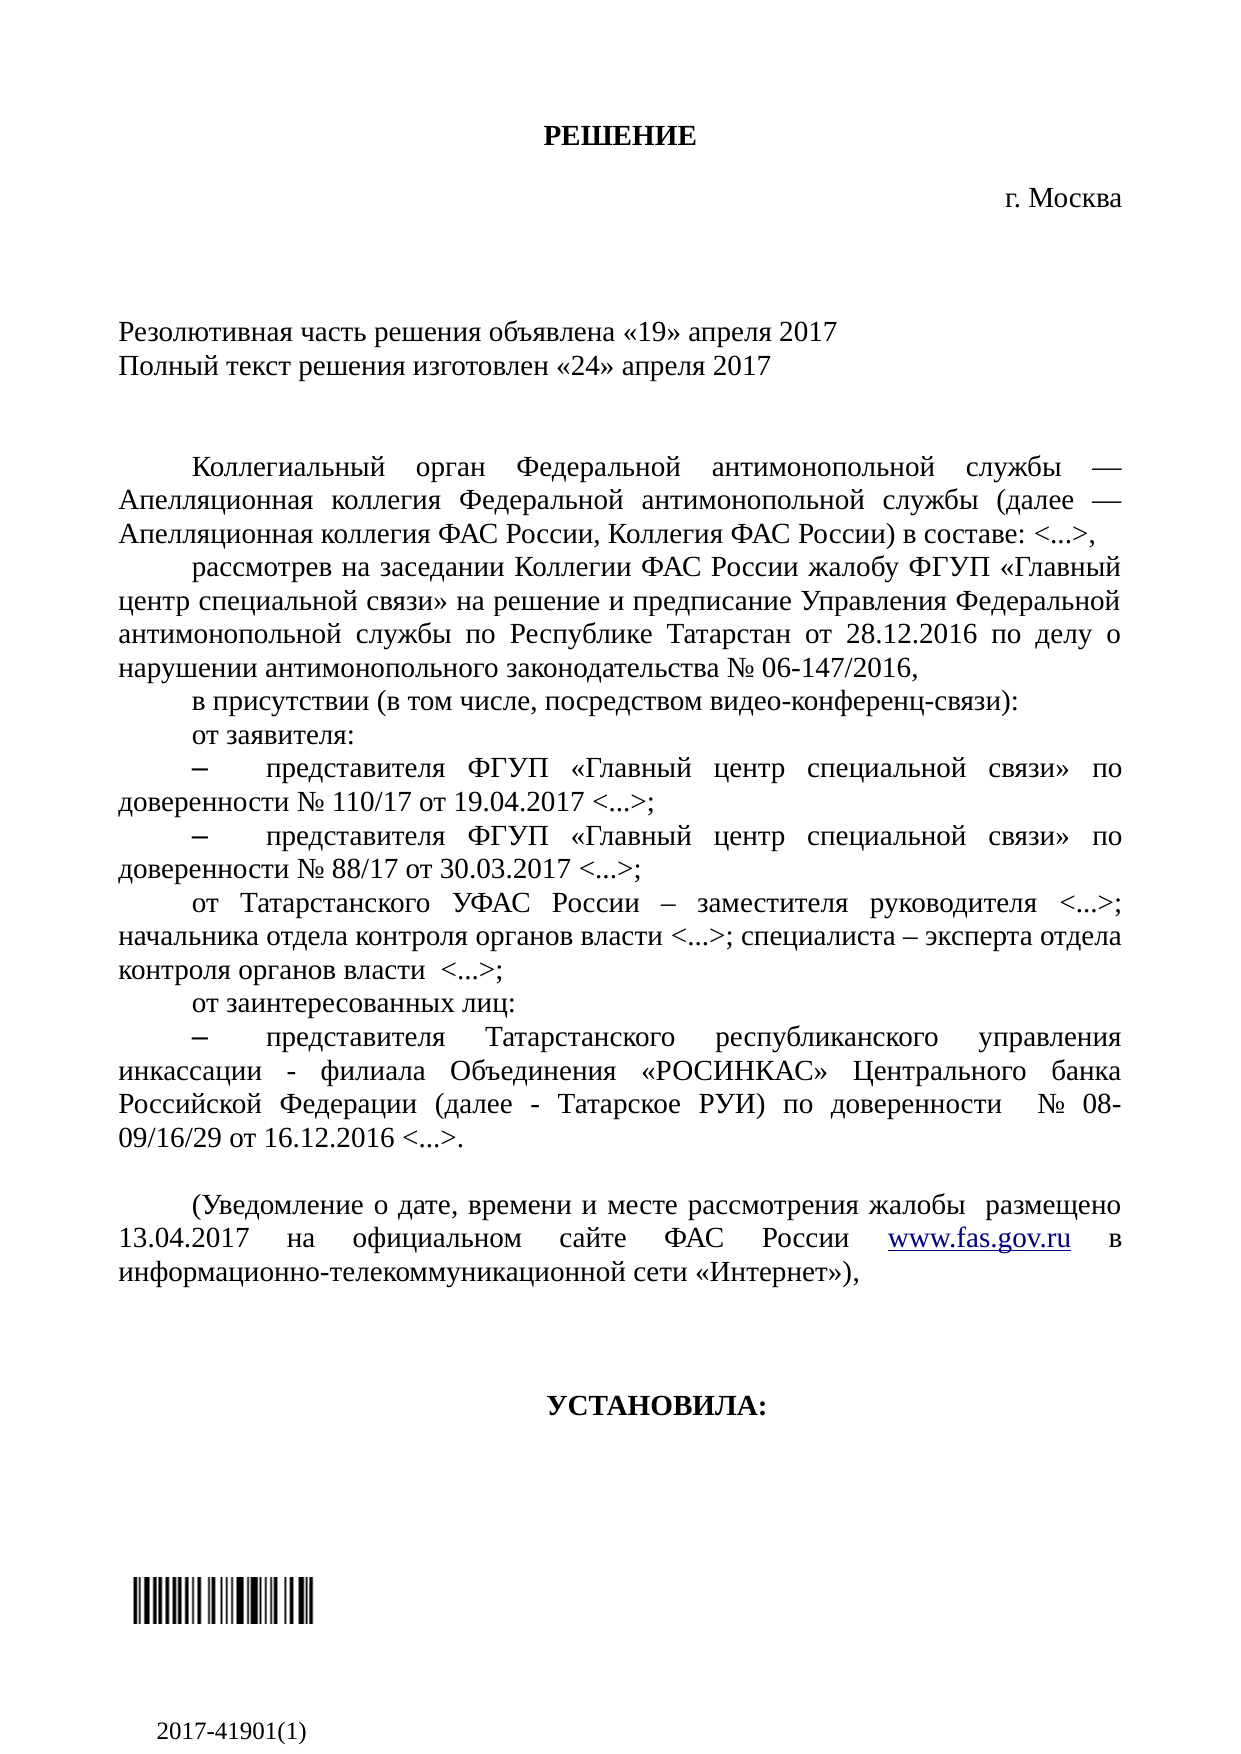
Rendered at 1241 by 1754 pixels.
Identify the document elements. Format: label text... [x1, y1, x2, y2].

text в присутствии (в том числе, посредством видео-конференц-связи): [118, 683, 1122, 717]
text УСТАНОВИЛА: [118, 1388, 1122, 1422]
text от заинтересованных лиц: [118, 986, 1122, 1019]
subtitle г. Москва [118, 180, 1122, 214]
list представителя ФГУП «Главный центр специальной связи» по доверенности № 88/17 от 30.03.2017 <...>; [118, 818, 1122, 885]
list представителя Татарстанского республиканского управления инкассации - филиала Объединения «РОСИНКАС» Центрального банка Российской Федерации (далее - Татарское РУИ) по доверенности № 08-09/16/29 от 16.12.2016 <...>. [118, 1019, 1122, 1153]
list представителя ФГУП «Главный центр специальной связи» по доверенности № 110/17 от 19.04.2017 <...>; [118, 751, 1122, 818]
text (Уведомление о дате, времени и месте рассмотрения жалобы размещено 13.04.2017 на официальном сайте ФАС России www.fas.gov.ru в информационно-телекоммуникационной сети «Интернет»), [118, 1187, 1122, 1288]
text Резолютивная часть решения объявлена «19» апреля 2017 [118, 314, 1122, 348]
text рассмотрев на заседании Коллегии ФАС России жалобу ФГУП «Главный центр специальной связи» на решение и предписание Управления Федеральной антимонопольной службы по Республике Татарстан от 28.12.2016 по делу о нарушении антимонопольного законодательства № 06-147/2016, [118, 549, 1122, 683]
text от заявителя: [118, 717, 1122, 751]
picture [118, 1577, 331, 1624]
text Коллегиальный орган Федеральной антимонопольной службы — Апелляционная коллегия Федеральной антимонопольной службы (далее — Апелляционная коллегия ФАС России, Коллегия ФАС России) в составе: <...>, [118, 449, 1122, 549]
text РЕШЕНИЕ [118, 118, 1122, 152]
text от Татарстанского УФАС России – заместителя руководителя <...>; начальника отдела контроля органов власти <...>; специалиста – эксперта отдела контроля органов власти <...>; [118, 885, 1122, 986]
text Полный текст решения изготовлен «24» апреля 2017 [118, 348, 1122, 382]
